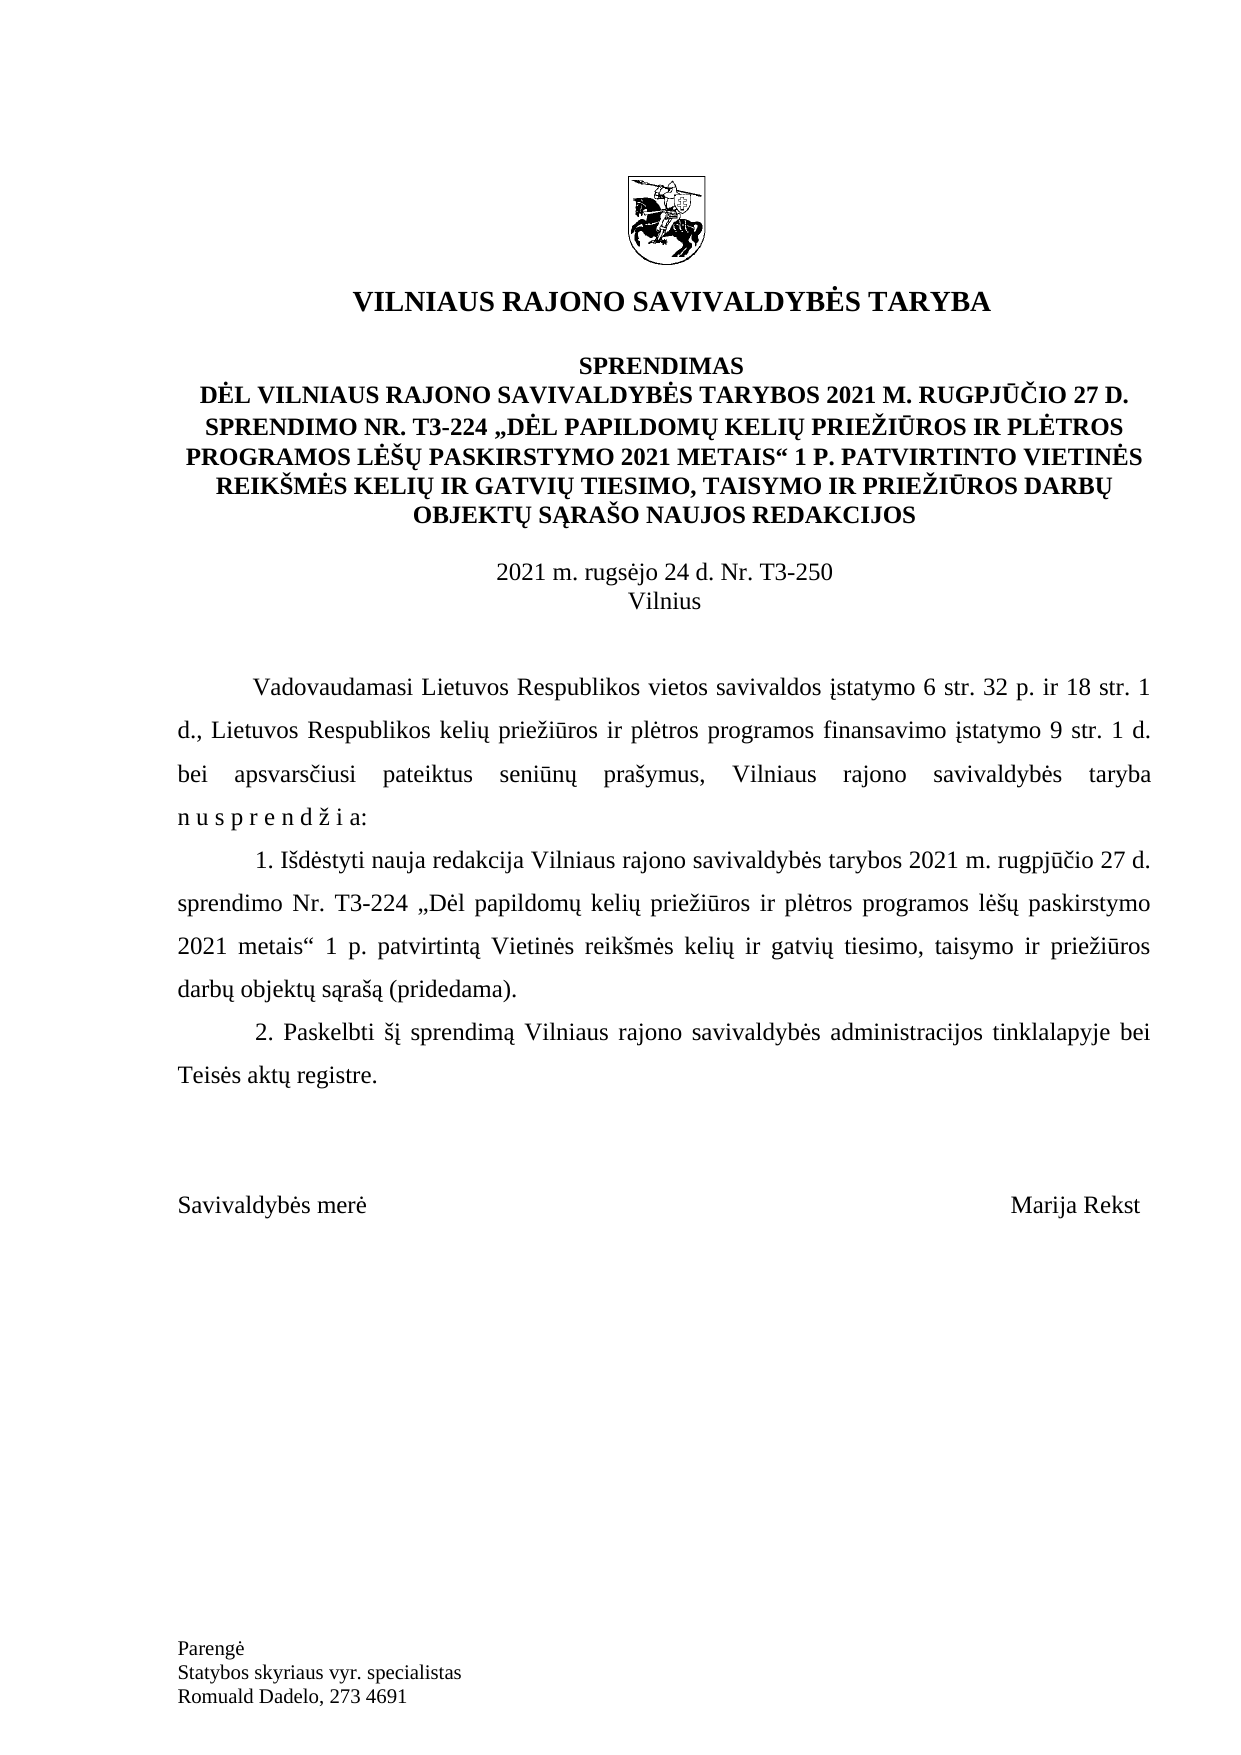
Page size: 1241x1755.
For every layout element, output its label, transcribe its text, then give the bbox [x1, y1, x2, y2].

text Savivaldybės merė Marija Rekst [177, 1190, 1152, 1219]
text 2. Paskelbti šį sprendimą Vilniaus rajono savivaldybės administracijos tinklalapyje bei Teisės aktų registre. [177, 1017, 1152, 1089]
text 2021 m. rugsėjo 24 d. Nr. T3-250 [177, 557, 1152, 586]
text DĖL VILNIAUS RAJONO SAVIVALDYBĖS TARYBOS 2021 M. RUGPJŪČIO 27 D. SPRENDIMO NR. T3-224 „DĖL PAPILDOMŲ KELIŲ PRIEŽIŪROS IR PLĖTROS PROGRAMOS LĖŠŲ PASKIRSTYMO 2021 METAIS“ 1 P. PATVIRTINTO VIETINĖS REIKŠMĖS KELIŲ IR GATVIŲ TIESIMO, TAISYMO IR PRIEŽIŪROS DARBŲ OBJEKTŲ SĄRAŠO NAUJOS REDAKCIJOS [177, 380, 1152, 529]
text SPRENDIMAS [177, 351, 1152, 380]
text 1. Išdėstyti nauja redakcija Vilniaus rajono savivaldybės tarybos 2021 m. rugpjūčio 27 d. sprendimo Nr. T3-224 „Dėl papildomų kelių priežiūros ir plėtros programos lėšų paskirstymo 2021 metais“ 1 p. patvirtintą Vietinės reikšmės kelių ir gatvių tiesimo, taisymo ir priežiūros darbų objektų sąrašą (pridedama). [177, 845, 1152, 1003]
text Vadovaudamasi Lietuvos Respublikos vietos savivaldos įstatymo 6 str. 32 p. ir 18 str. 1 d., Lietuvos Respublikos kelių priežiūros ir plėtros programos finansavimo įstatymo 9 str. 1 d. bei apsvarsčiusi pateiktus seniūnų prašymus, Vilniaus rajono savivaldybės taryba nusprendžia: [177, 672, 1152, 831]
text VILNIAUS RAJONO SAVIVALDYBĖS TARYBA [192, 284, 1152, 317]
text Vilnius [177, 586, 1152, 615]
